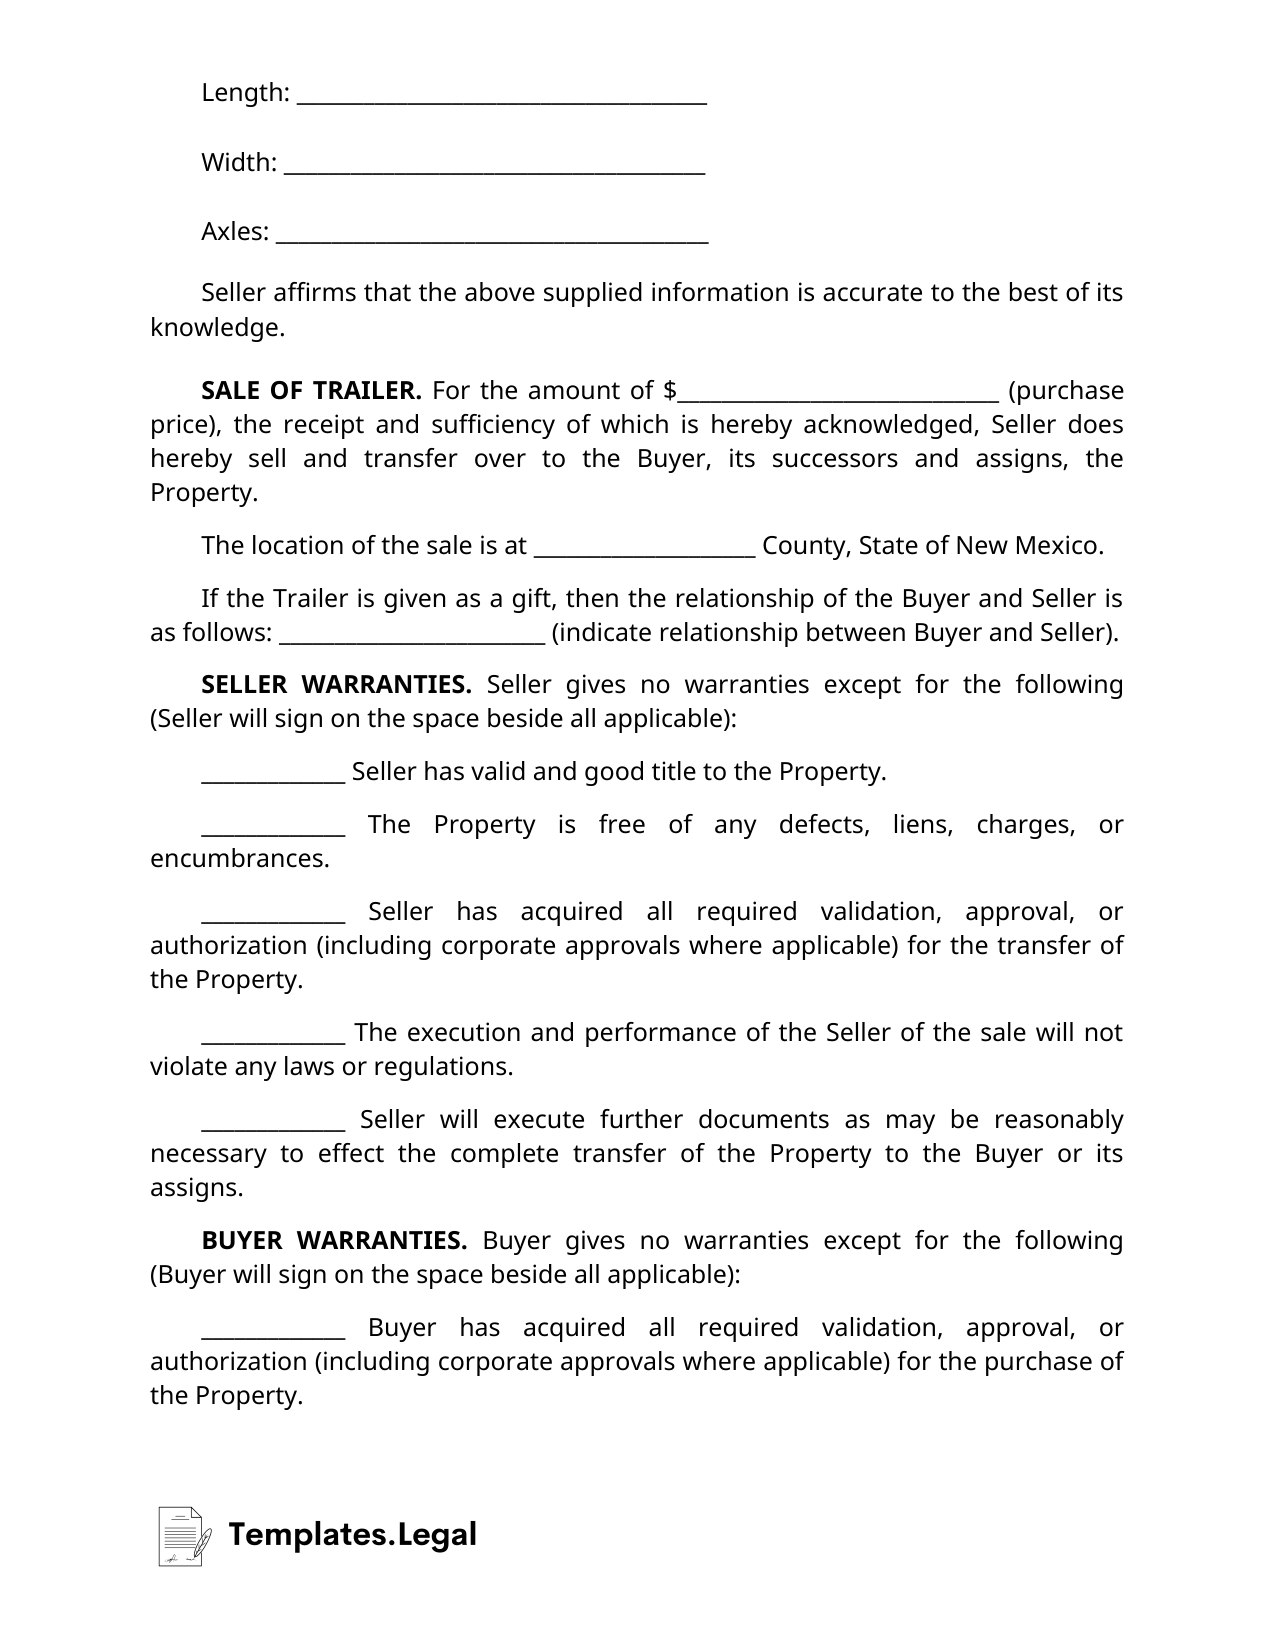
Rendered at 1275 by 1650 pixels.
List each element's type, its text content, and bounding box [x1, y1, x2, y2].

text BUYER WARRANTIES. Buyer gives no warranties except for the following (Buyer will sign on the space beside all applicable): [150, 1222, 1125, 1291]
text _____________ Seller has acquired all required validation, approval, or authorization (including corporate approvals where applicable) for the transfer of the Property. [150, 894, 1125, 996]
text SALE OF TRAILER. For the amount of $_____________________________ (purchase price), the receipt and sufficiency of which is hereby acknowledged, Seller does hereby sell and transfer over to the Buyer, its successors and assigns, the Property. [150, 372, 1125, 509]
text Width: ______________________________________ [150, 144, 1125, 178]
text SELLER WARRANTIES. Seller gives no warranties except for the following (Seller will sign on the space beside all applicable): [150, 667, 1125, 735]
text _____________ The execution and performance of the Seller of the sale will not violate any laws or regulations. [150, 1014, 1125, 1083]
text Seller affirms that the above supplied information is accurate to the best of its knowledge. [150, 275, 1125, 343]
text If the Trailer is given as a gift, then the relationship of the Buyer and Seller is as follows: ________________________ (indicate relationship between Buyer and Seller). [150, 580, 1125, 648]
text _____________ The Property is free of any defects, liens, charges, or encumbrances. [150, 807, 1125, 875]
text _____________ Seller has valid and good title to the Property. [150, 754, 1125, 788]
text The location of the sale is at ____________________ County, State of New Mexico. [150, 527, 1125, 561]
text _____________ Buyer has acquired all required validation, approval, or authorization (including corporate approvals where applicable) for the purchase of the Property. [150, 1309, 1125, 1411]
text Axles: _______________________________________ [150, 214, 1125, 248]
text _____________ Seller will execute further documents as may be reasonably necessary to effect the complete transfer of the Property to the Buyer or its assigns. [150, 1101, 1125, 1204]
text Length: _____________________________________ [150, 75, 1125, 109]
